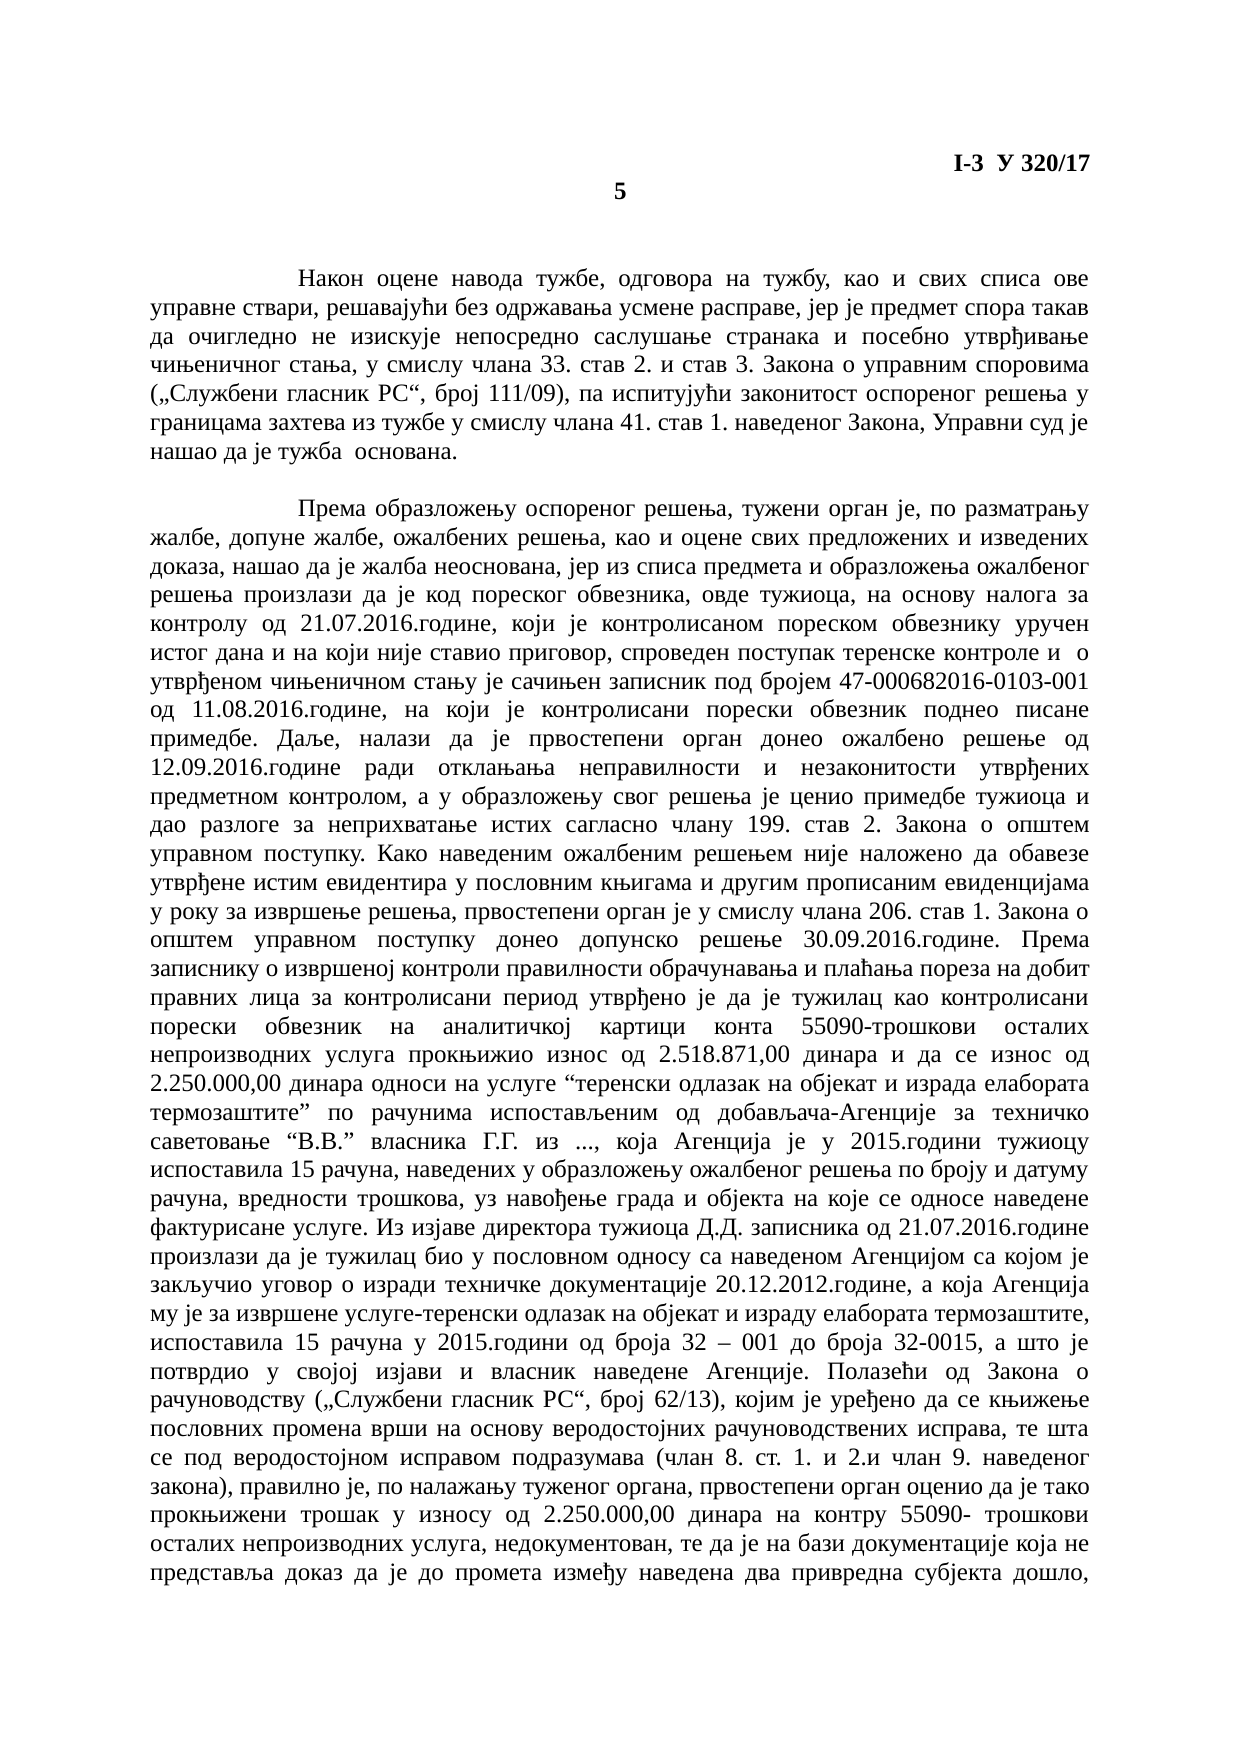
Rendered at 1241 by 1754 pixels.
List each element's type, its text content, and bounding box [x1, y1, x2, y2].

text Према образложењу оспореног решења, тужени орган је, по разматрању жалбе, допуне жалбе, ожалбених решења, као и оцене свих предложених и изведених доказа, нашао да је жалба неоснована, јер из списа предмета и образложења ожалбеног решења произлази да је код пореског обвезника, овде тужиоца, на основу налога за контролу од 21.07.2016.године, који је контролисаном пореском обвезнику уручен истог дана и на који није ставио приговор, спроведен поступак теренске контроле и о утврђеном чињеничном стању је сачињен записник под бројем 47-000682016-0103-001 од 11.08.2016.године, на који је контролисани порески обвезник поднео писане примедбе. Даље, налази да је првостепени орган донео ожалбено решење од 12.09.2016.године ради отклањања неправилности и незаконитости утврђених предметном контролом, а у образложењу свог решења је ценио примедбе тужиоца и дао разлоге за неприхватање истих сагласно члану 199. став 2. Закона о општем управном поступку. Како наведеним ожалбеним решењем није наложено да обавезе утврђене истим евидентира у пословним књигама и другим прописаним евиденцијама у року за извршење решења, првостепени орган је у смислу члана 206. став 1. Закона о општем управном поступку донео допунско решење 30.09.2016.године. Према записнику о извршеној контроли правилности обрачунавања и плаћања пореза на добит правних лица за контролисани период утврђено је да је тужилац као контролисани порески обвезник на аналитичкој картици конта 55090-трошкови осталих непроизводних услуга прокњижио износ од 2.518.871,00 динара и да се износ од 2.250.000,00 динара односи на услуге “теренски одлазак на објекат и израда елабората термозаштите” по рачунима испостављеним од добављача-Агенције за техничко саветовање “В.В.” власника Г.Г. из ..., која Агенција је у 2015.години тужиоцу испоставила 15 рачуна, наведених у образложењу ожалбеног решења по броју и датуму рачуна, вредности трошкова, уз навођење града и објекта на које се односе наведене фактурисане услуге. Из изјаве директора тужиоца Д.Д. записника од 21.07.2016.године произлази да је тужилац био у пословном односу са наведеном Агенцијом са којом је закључио уговор о изради техничке документације 20.12.2012.године, а која Агенција му је за извршене услуге-теренски одлазак на објекат и израду елабората термозаштите, испоставила 15 рачуна у 2015.години од броја 32 – 001 до броја 32-0015, а што је потврдио у својој изјави и власник наведене Агенције. Полазећи од Закона о рачуноводству („Службени гласник РС“, број 62/13), којим је уређено да се књижење пословних промена врши на основу веродостојних рачуноводствених исправа, те шта се под веродостојном исправом подразумава (члан 8. ст. 1. и 2.и члан 9. наведеног закона), правилно је, по налажању туженог органа, првостепени орган оценио да је тако прокњижени трошак у износу од 2.250.000,00 динара на контру 55090- трошкови осталих непроизводних услуга, недокументован, те да је на бази документације која не представља доказ да је до промета између наведена два привредна субјекта дошло, [150, 493, 1090, 1586]
text Након оцене навода тужбе, одговора на тужбу, као и свих списа ове управне ствари, решавајући без одржавања усмене расправе, јер је предмет спора такав да очигледно не изискује непосредно саслушање странака и посебно утврђивање чињеничног стања, у смислу члана 33. став 2. и став 3. Закона о управним споровима („Службени гласник РС“, број 111/09), па испитујући законитост оспореног решења у границама захтева из тужбе у смислу члана 41. став 1. наведеног Закона, Управни суд је нашао да је тужба основана. [150, 263, 1090, 464]
